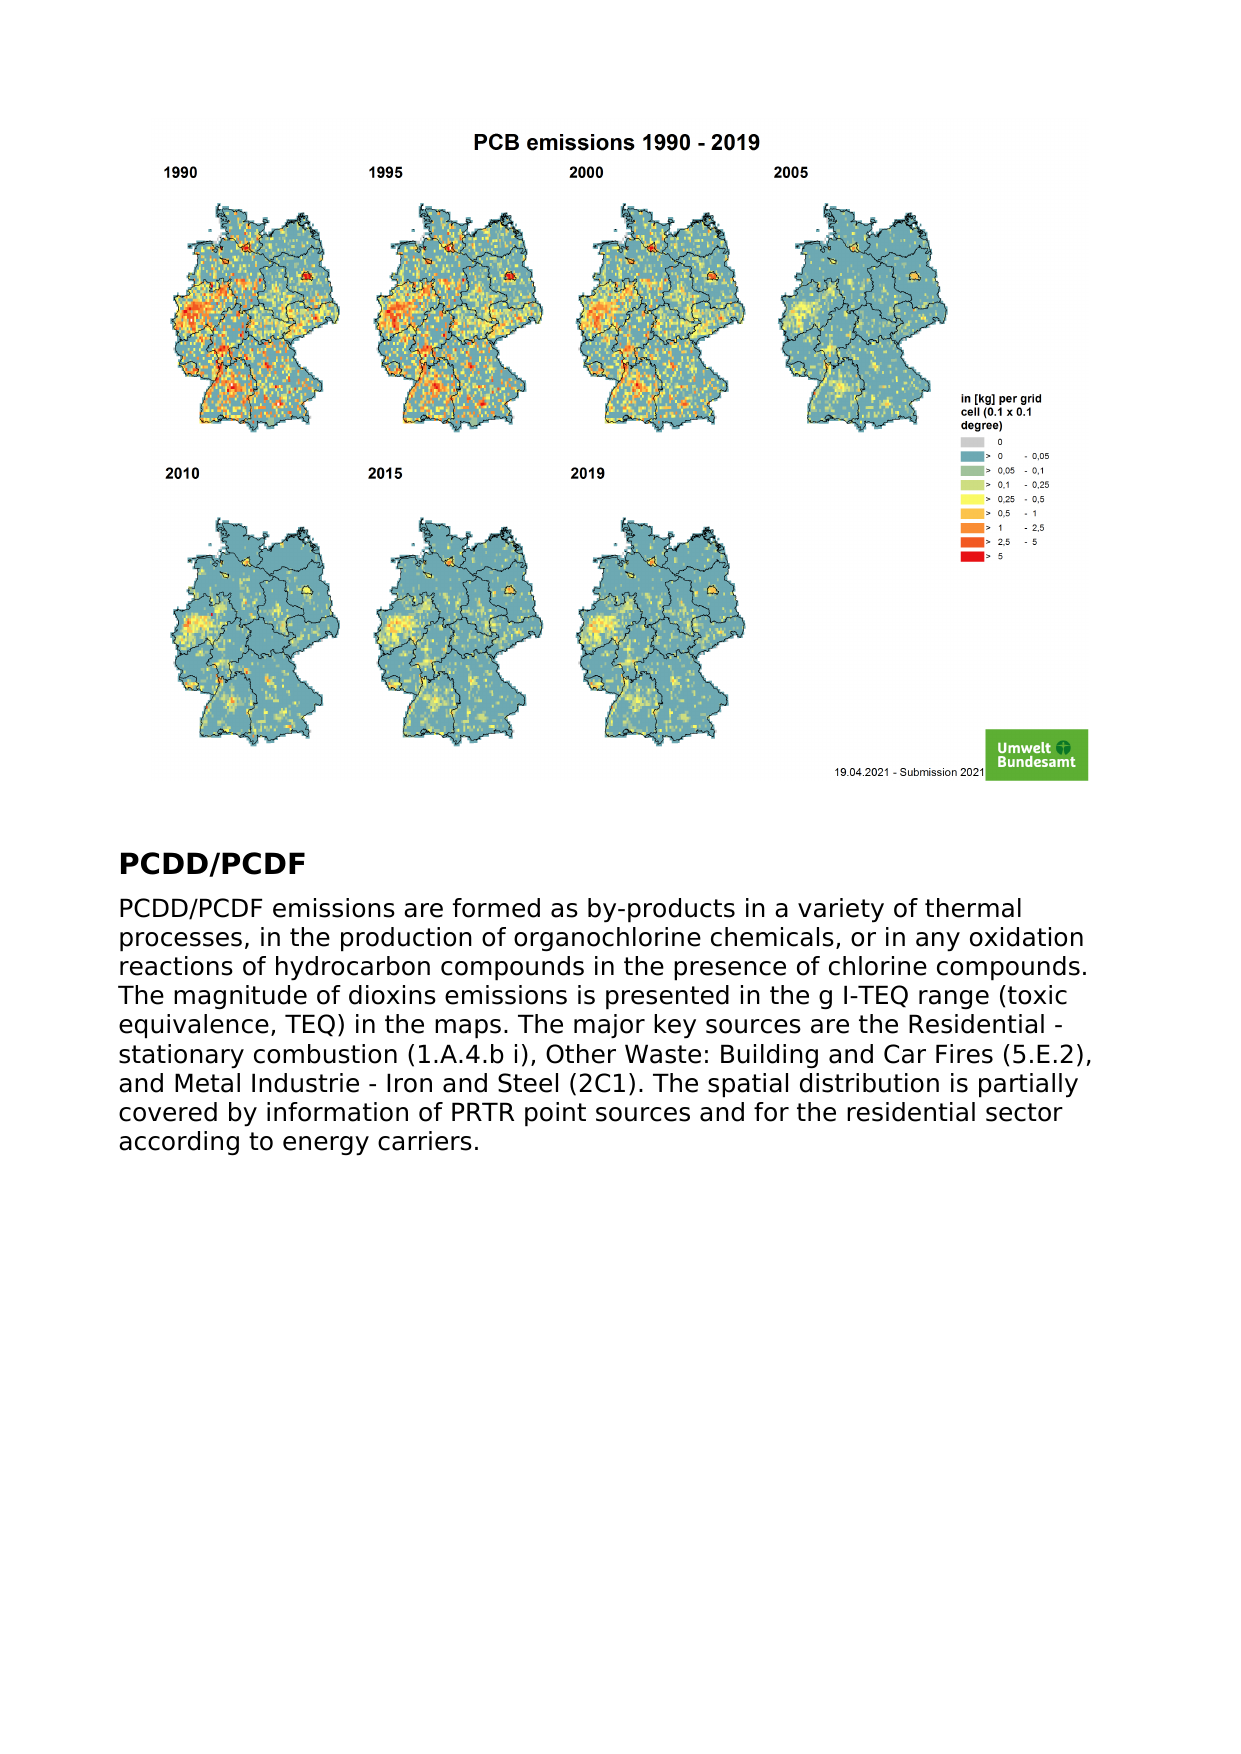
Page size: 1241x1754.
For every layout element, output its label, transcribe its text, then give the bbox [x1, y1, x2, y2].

picture [151, 118, 1089, 781]
text PCDD/PCDF emissions are formed as by-products in a variety of thermal processes, in the production of organochlorine chemicals, or in any oxidation reactions of hydrocarbon compounds in the presence of chlorine compounds. The magnitude of dioxins emissions is presented in the g I-TEQ range (toxic equivalence, TEQ) in the maps. The major key sources are the Residential - stationary combustion (1.A.4.b i), Other Waste: Building and Car Fires (5.E.2), and Metal Industrie - Iron and Steel (2C1). The spatial distribution is partially covered by information of PRTR point sources and for the residential sector according to energy carriers. [118, 894, 1122, 1157]
subtitle PCDD/PCDF [118, 848, 1122, 882]
